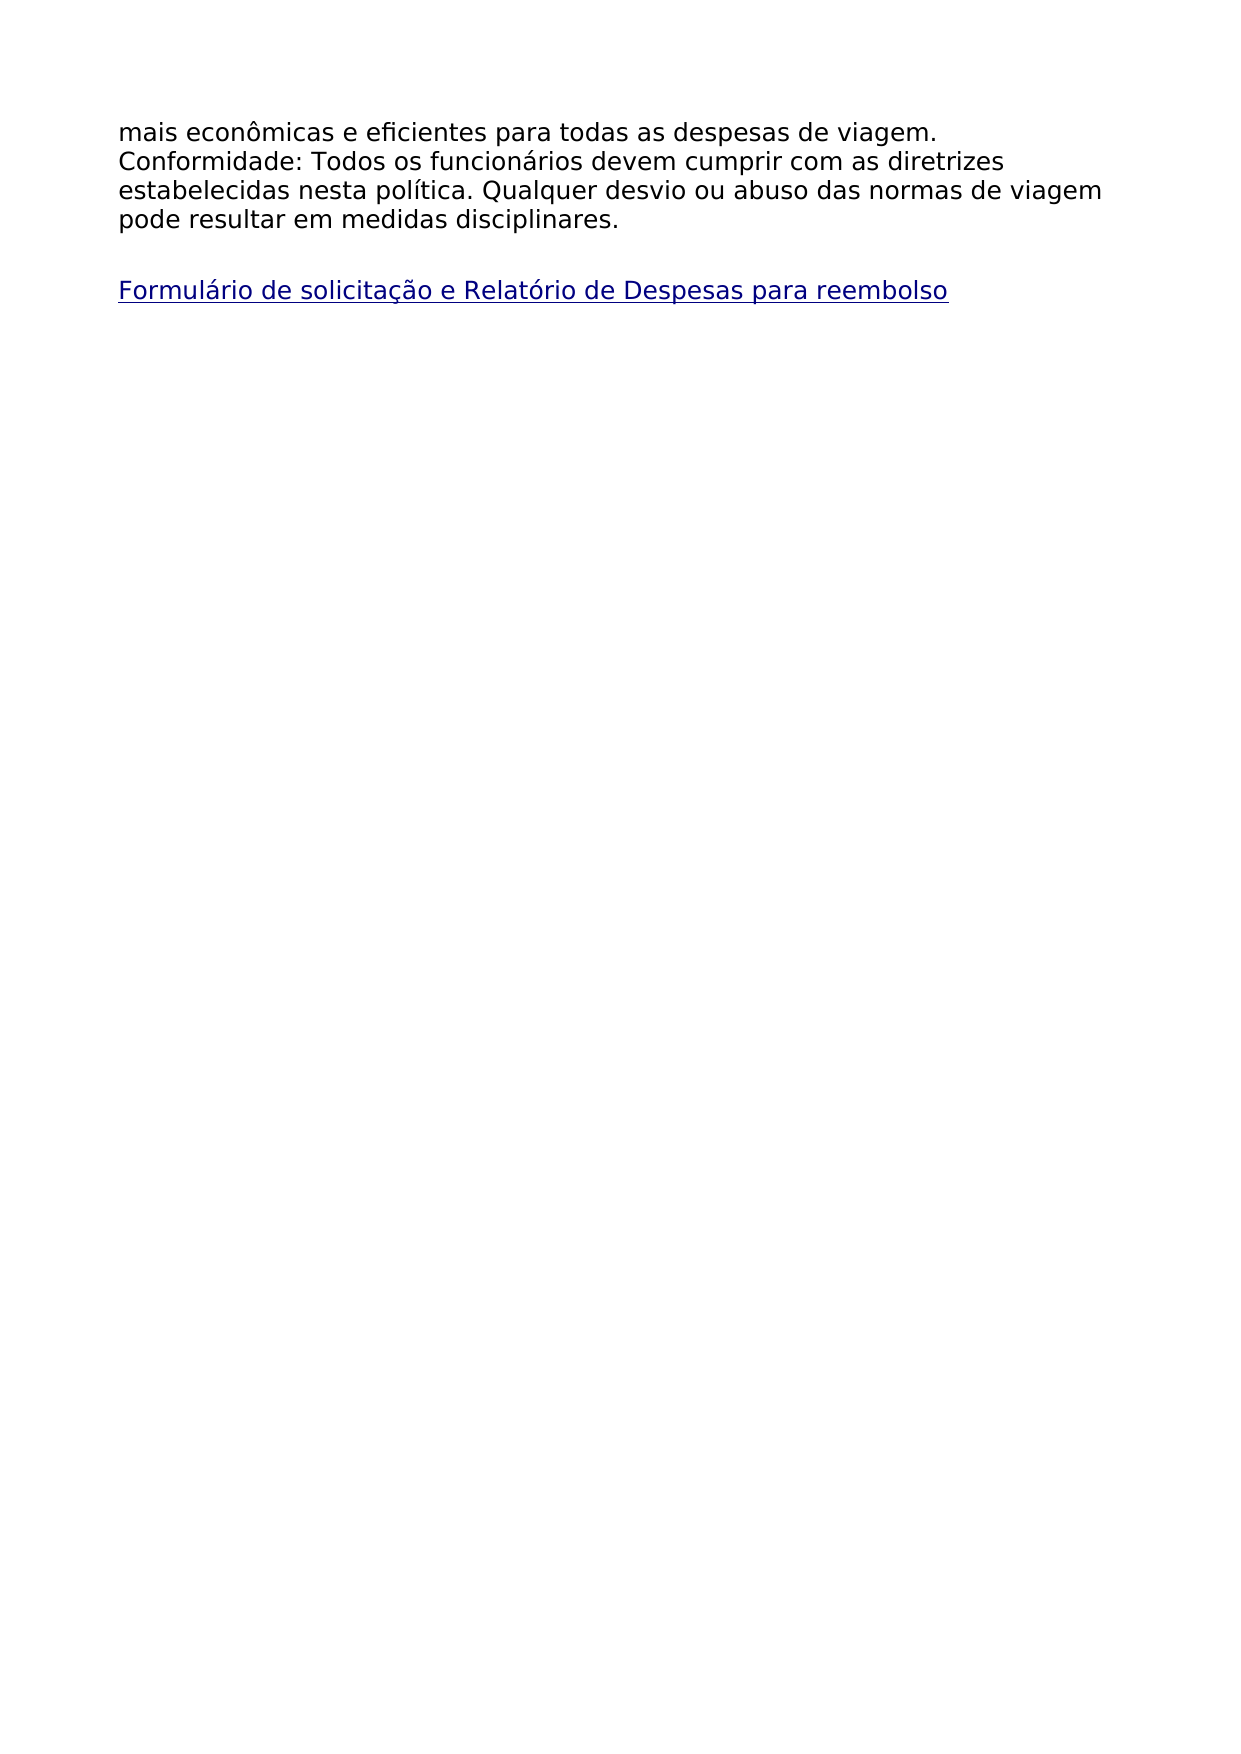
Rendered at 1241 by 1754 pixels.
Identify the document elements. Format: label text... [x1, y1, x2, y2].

text mais econômicas e eficientes para todas as despesas de viagem. Conformidade: Todos os funcionários devem cumprir com as diretrizes estabelecidas nesta política. Qualquer desvio ou abuso das normas de viagem pode resultar em medidas disciplinares. [118, 118, 1122, 264]
text Formulário de solicitação e Relatório de Despesas para reembolso [118, 276, 1122, 306]
